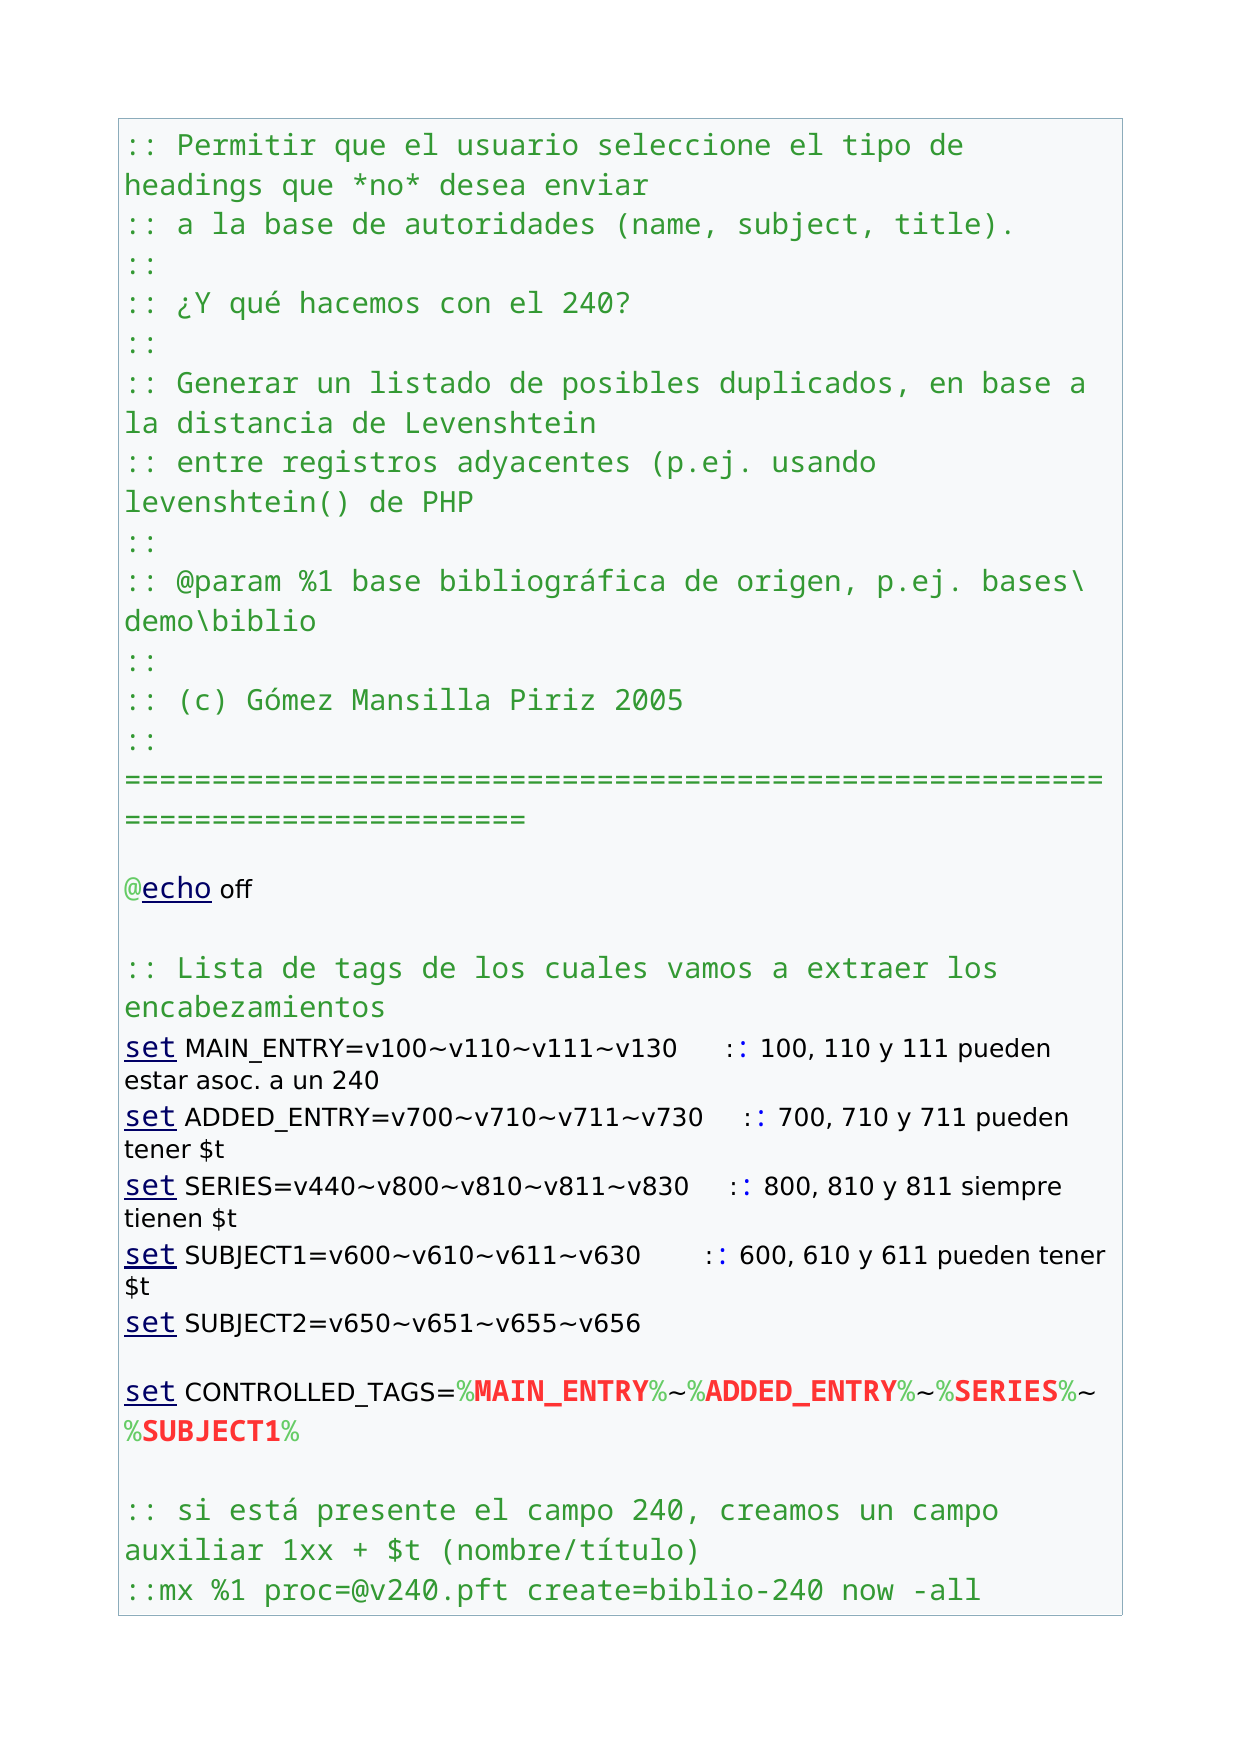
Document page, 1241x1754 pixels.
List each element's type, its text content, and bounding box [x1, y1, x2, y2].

table_header :: Permitir que el usuario seleccione el tipo de headings que *no* desea enviar :: a la base de autoridades (name, subject, title). :: :: ¿Y qué hacemos con el 240? :: :: Generar un listado de posibles duplicados, en base a la distancia de Levenshtein :: entre registros adyacentes (p.ej. usando levenshtein() de PHP :: :: @param %1 base bibliográfica de origen, p.ej. bases\demo\biblio :: :: (c) Gómez Mansilla Piriz 2005 :: =============================================================================== @echo off :: Lista de tags de los cuales vamos a extraer los encabezamientos set MAIN_ENTRY=v100~v110~v111~v130 :: 100, 110 y 111 pueden estar asoc. a un 240 set ADDED_ENTRY=v700~v710~v711~v730 :: 700, 710 y 711 pueden tener $t set SERIES=v440~v800~v810~v811~v830 :: 800, 810 y 811 siempre tienen $t set SUBJECT1=v600~v610~v611~v630 :: 600, 610 y 611 pueden tener $t set SUBJECT2=v650~v651~v655~v656 set CONTROLLED_TAGS=%MAIN_ENTRY%~%ADDED_ENTRY%~%SERIES%~%SUBJECT1% :: si está presente el campo 240, creamos un campo auxiliar 1xx + $t (nombre/título) ::mx %1 proc=@v240.pft create=biblio-240 now -all [119, 119, 1122, 1614]
